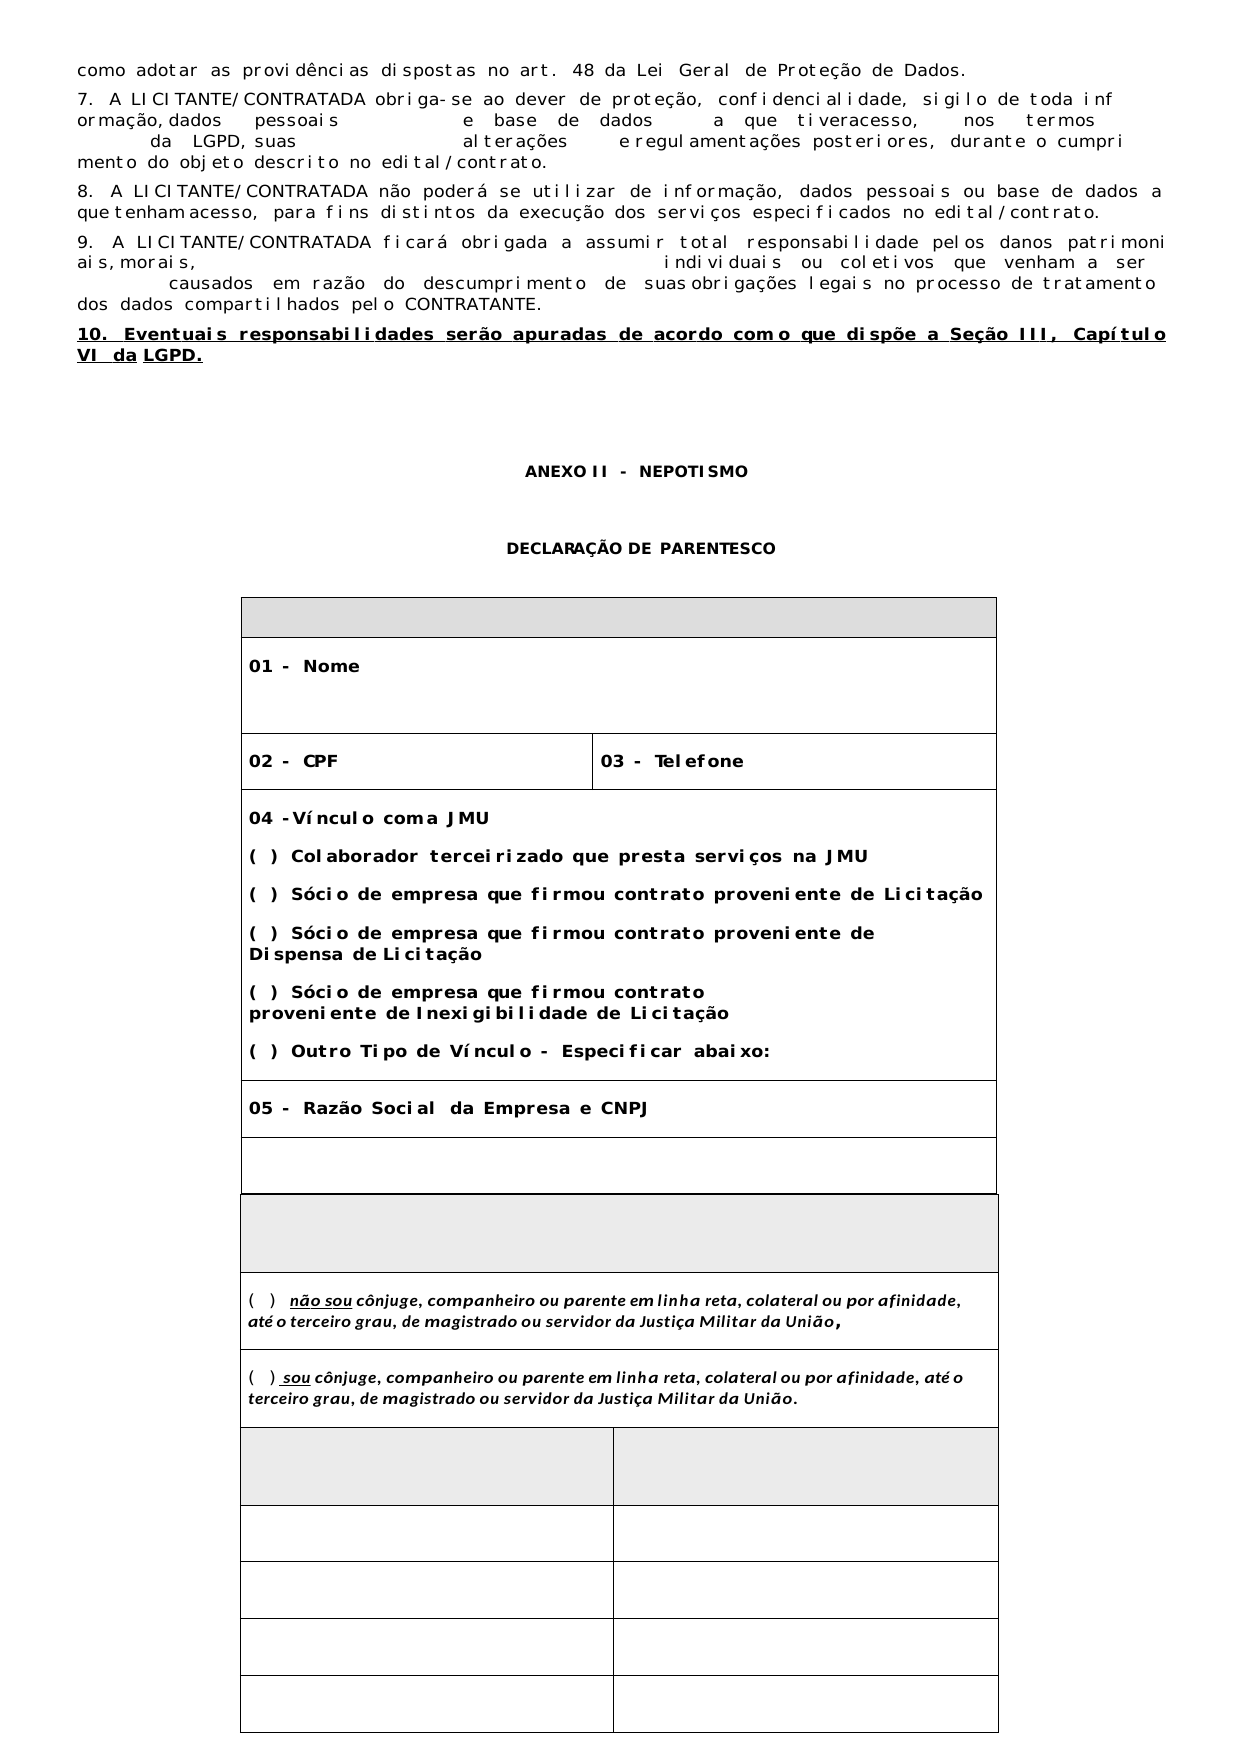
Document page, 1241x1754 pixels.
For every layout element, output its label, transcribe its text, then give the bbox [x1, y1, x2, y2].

text 10. Eventuais responsabilidades serão apuradas de acordo como que dispõe a Seção III, Capítulo VI da LGPD. [77, 324, 1170, 365]
text ( ) Colaborador terceirizado que presta serviços na JMU [249, 847, 996, 866]
text 9. A LI CI TANTE/ CONTRATADA f i cará obri gada a assumi r total responsabi l i dade pel os danos patri moni ai s, morai s, i ndi vi duai s ou col eti vos que venham a ser causados em razão do descumpri mento de suas obri gações l egai s no processo de tratamento dos dados comparti l hados pel o CONTRATANTE. [77, 232, 1167, 314]
text [997, 657, 1166, 676]
text como adotar as provi dênci as di spostas no art. 48 da Lei Geral de Proteção de Dados. [77, 60, 1166, 80]
text IDENTIFICAÇÃO [997, 617, 1166, 636]
text [997, 809, 1166, 828]
text 7. A LI CI TANTE/ CONTRATADA obri ga- se ao dever de proteção, conf i denci al i dade, si gi l o de toda i nf ormação, dados pessoai s e base de dados a que ti ver acesso, nos termos da LGPD, suas al terações e regul amentações posteri ores, durante o cumpri mento do obj eto descri to no edi tal / contrato. [77, 90, 1168, 172]
text [997, 1042, 1166, 1061]
text [997, 1099, 1166, 1118]
text 04 -Vínculo coma JMU [249, 809, 996, 828]
text [997, 885, 1166, 905]
text ANEXO II - NEPOTISMO [525, 463, 1166, 481]
text ( ) Outro Tipo de Vínculo - Especificar abaixo: [249, 1042, 996, 1061]
text 03 - Telefone [593, 752, 996, 771]
text 05 - Razão Social da Empresa e CNPJ [249, 1099, 996, 1118]
text DECLARAÇÃO DE PARENTESCO [506, 540, 1166, 558]
text 8. A LI CI TANTE/ CONTRATADA não poderá se uti l i zar de i nf ormação, dados pessoai s ou base de dados a que tenhamacesso, para f i ns di sti ntos da execução dos servi ços especi f i cados no edi tal / contrato. [77, 182, 1168, 222]
text [997, 752, 1166, 771]
text ( ) Sócio de empresa que firmou contrato proveniente de Inexigibilidade de Licitação [249, 983, 834, 1023]
text [997, 847, 1166, 866]
text ( ) não sou cônjuge, companheiro ou parente em linha reta, colateral ou por afinidade, até o terceiro grau, de magistrado ou servidor da Justiça Militar da União, [248, 1290, 970, 1331]
text ( ) Sócio de empresa que firmou contrato proveniente de Licitação [249, 885, 996, 905]
text ( ) Sócio de empresa que firmou contrato proveniente de Dispensa de Licitação [249, 924, 960, 964]
text 08 - Grau de parentesco [999, 1456, 1166, 1475]
text 02 - CPF [249, 752, 592, 771]
text ( ) sou cônjuge, companheiro ou parente em linha reta, colateral ou por afinidade, até o terceiro grau, de magistrado ou servidor da Justiça Militar da União. [248, 1367, 968, 1408]
text 01 - Nome [249, 657, 996, 676]
